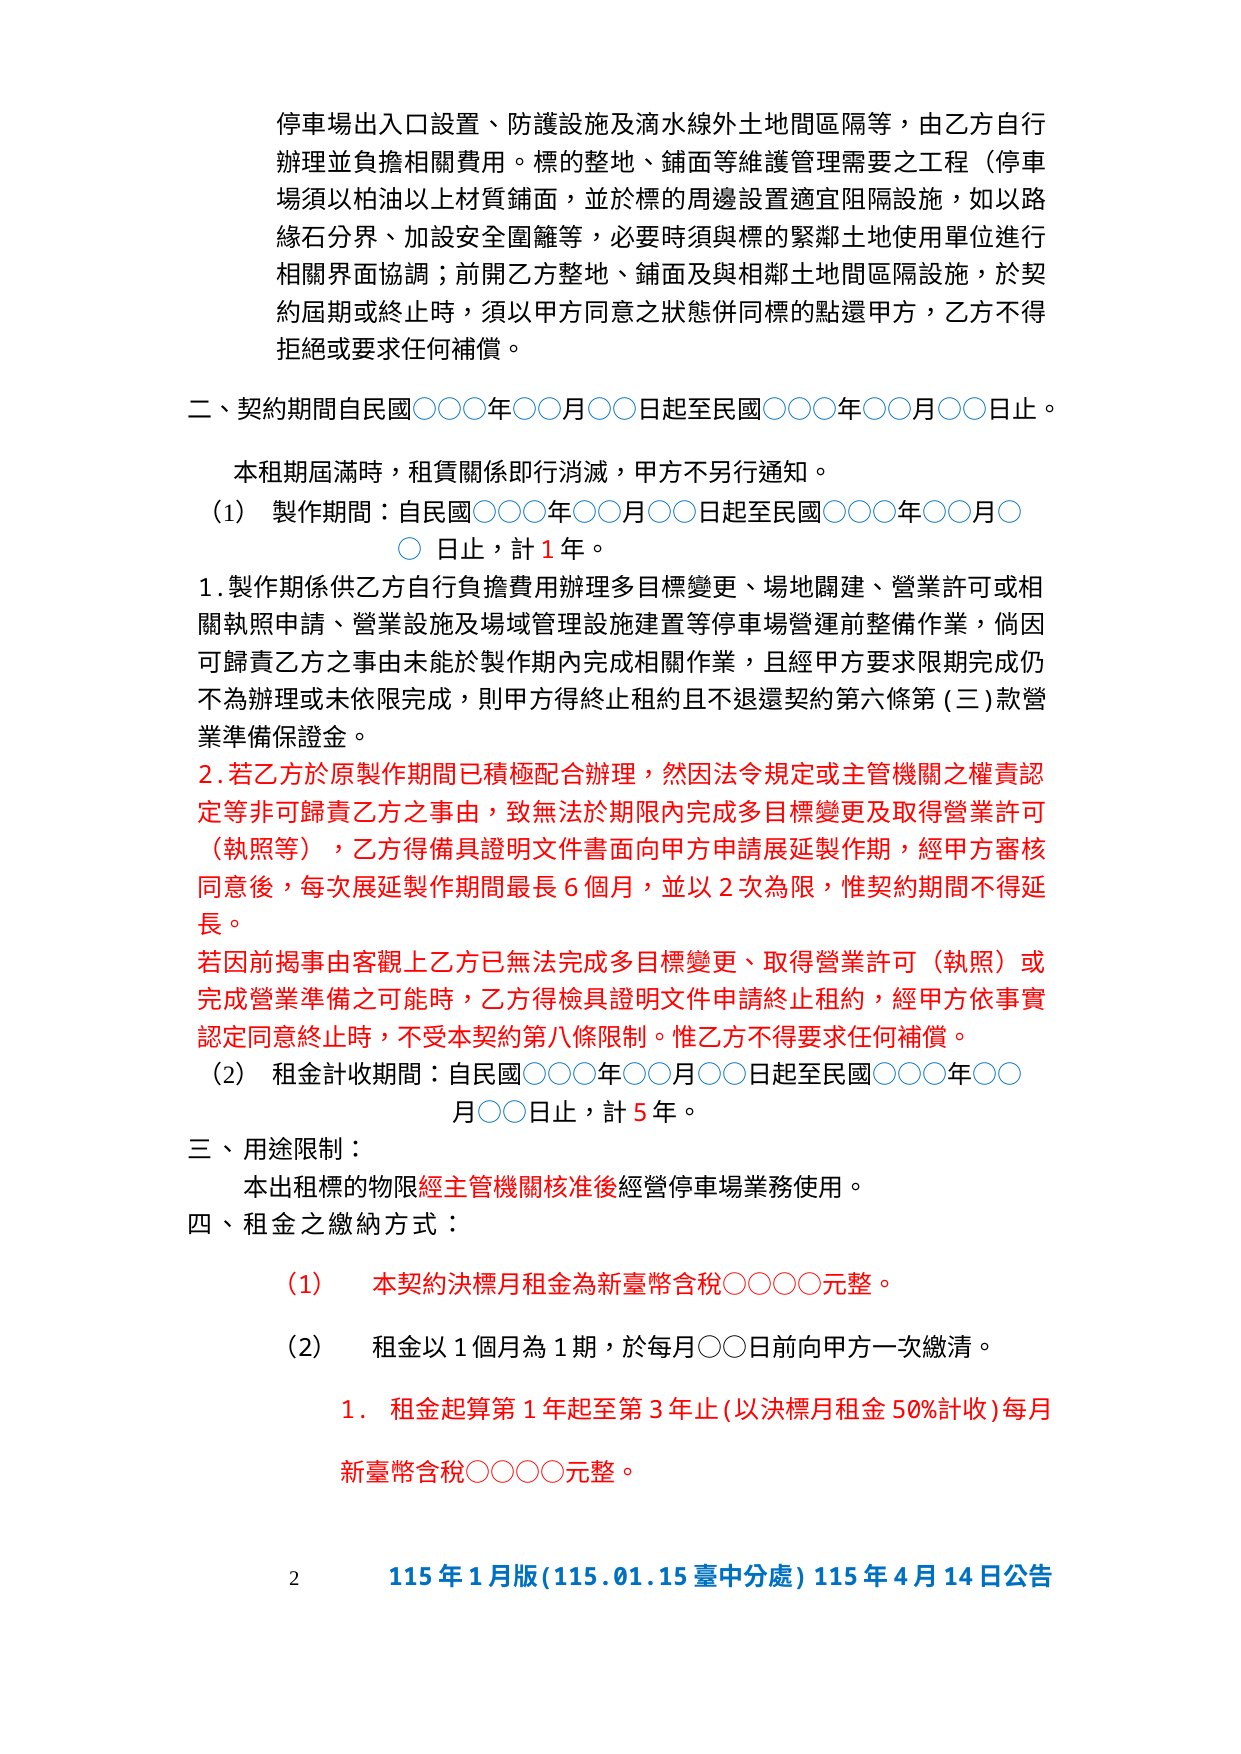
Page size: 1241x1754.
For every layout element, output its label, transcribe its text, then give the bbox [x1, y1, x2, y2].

text 四、租金之繳納方式： [187, 1204, 1053, 1241]
list 本契約決標月租金為新臺幣含稅○○○○元整。 [273, 1241, 1053, 1304]
text 三、用途限制： [187, 1129, 1053, 1166]
text 本出租標的物限經主管機關核准後經營停車場業務使用。 [243, 1166, 1047, 1204]
text 1.製作期係供乙方自行負擔費用辦理多目標變更、場地闢建、營業許可或相關執照申請、營業設施及場域管理設施建置等停車場營運前整備作業，倘因可歸責乙方之事由未能於製作期內完成相關作業，且經甲方要求限期完成仍不為辦理或未依限完成，則甲方得終止租約且不退還契約第六條第(三)款營業準備保證金。 [198, 566, 1047, 754]
list 租金起算第1年起至第3年止(以決標月租金50%計收)每月新臺幣含稅○○○○元整。 [340, 1366, 1053, 1491]
text 二、契約期間自民國○○○年○○月○○日起至民國○○○年○○月○○日止。本租期屆滿時，租賃關係即行消滅，甲方不另行通知。 [187, 366, 1053, 491]
text 若因前揭事由客觀上乙方已無法完成多目標變更、取得營業許可（執照）或完成營業準備之可能時，乙方得檢具證明文件申請終止租約，經甲方依事實認定同意終止時，不受本契約第八條限制。惟乙方不得要求任何補償。 [198, 941, 1047, 1054]
text 2.若乙方於原製作期間已積極配合辦理，然因法令規定或主管機關之權責認定等非可歸責乙方之事由，致無法於期限內完成多目標變更及取得營業許可（執照等），乙方得備具證明文件書面向甲方申請展延製作期，經甲方審核同意後，每次展延製作期間最長6個月，並以2次為限，惟契約期間不得延長。 [198, 754, 1047, 941]
list 租金以1個月為1期，於每月○○日前向甲方一次繳清。 [273, 1304, 1053, 1366]
text 租賃標的以交付時現狀點交乙方維護管理使用收益，有關整地、鋪面、停車場出入口設置、防護設施及滴水線外土地間區隔等，由乙方自行辦理並負擔相關費用。標的整地、鋪面等維護管理需要之工程（停車場須以柏油以上材質鋪面，並於標的周邊設置適宜阻隔設施，如以路緣石分界、加設安全圍籬等，必要時須與標的緊鄰土地使用單位進行相關界面協調；前開乙方整地、鋪面及與相鄰土地間區隔設施，於契約屆期或終止時，須以甲方同意之狀態併同標的點還甲方，乙方不得拒絕或要求任何補償。 [276, 104, 1047, 366]
list 製作期間：自民國○○○年○○月○○日起至民國○○○年○○月○○ 日止，計1年。 [198, 491, 1047, 566]
list 租金計收期間：自民國○○○年○○月○○日起至民國○○○年○○月○○日止，計5年。 [198, 1054, 1047, 1129]
